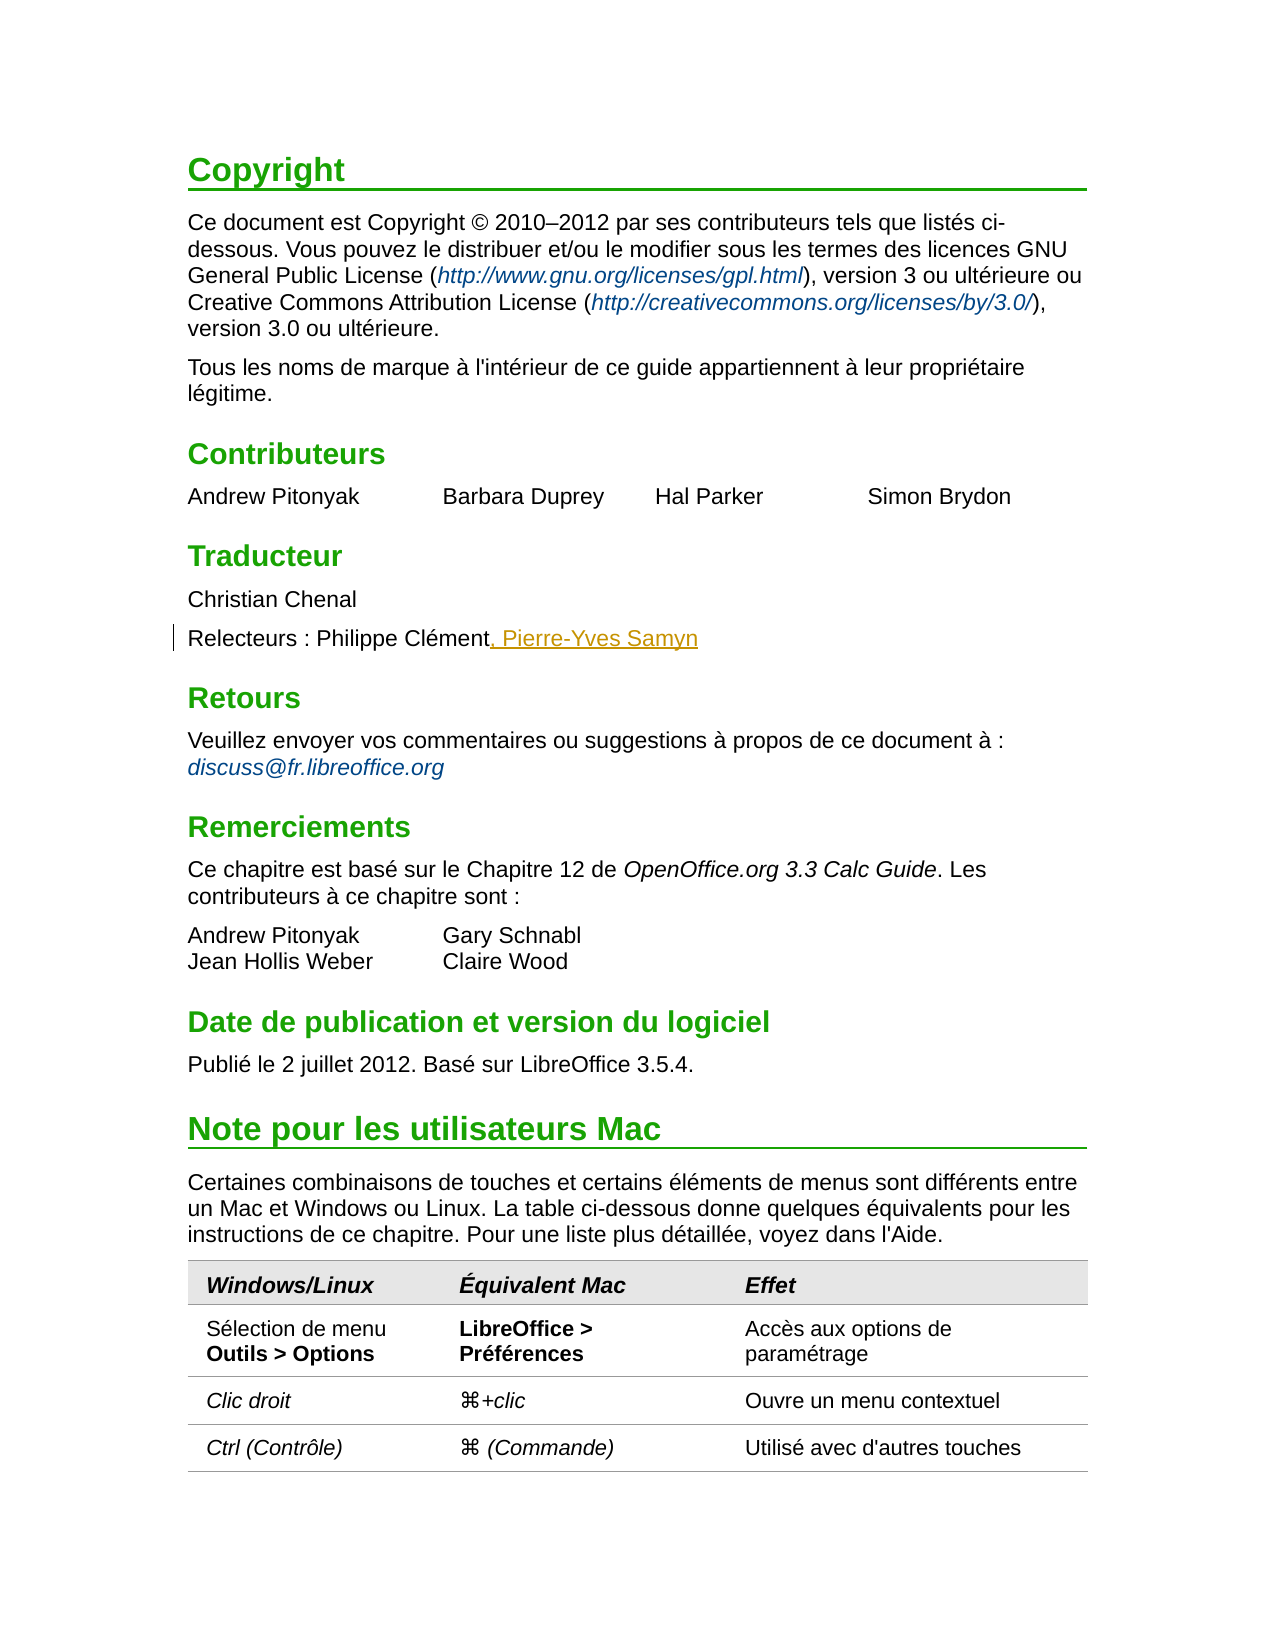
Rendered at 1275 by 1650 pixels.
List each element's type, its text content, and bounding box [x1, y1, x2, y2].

table_header Effet [727, 1261, 1088, 1304]
text Retours [187, 680, 1087, 715]
subtitle Copyright [187, 150, 1087, 191]
text Publié le 2 juillet 2012. Basé sur LibreOffice 3.5.4. [187, 1051, 1087, 1077]
text Christian Chenal [187, 586, 1087, 612]
subtitle Note pour les utilisateurs Mac [187, 1109, 1087, 1149]
table_cell Clic droit [188, 1377, 441, 1423]
text Tous les noms de marque à l'intérieur de ce guide appartiennent à leur propriétaire légitime. [187, 354, 1087, 406]
table_cell Accès aux options de paramétrage [727, 1305, 1088, 1376]
text Certaines combinaisons de touches et certains éléments de menus sont différents entre un Mac et Windows ou Linux. La table ci-dessous donne quelques équivalents pour les instructions de ce chapitre. Pour une liste plus détaillée, voyez dans l'Aide. [187, 1168, 1087, 1247]
table_cell z (Commande) [441, 1425, 727, 1471]
text Contributeurs [187, 436, 1087, 470]
table_cell Sélection de menu Outils > Options [188, 1305, 441, 1376]
text Andrew Pitonyak Gary Schnabl Jean Hollis Weber Claire Wood [187, 922, 1087, 974]
table_cell LibreOffice > Préférences [441, 1305, 727, 1376]
text Traducteur [187, 539, 1087, 573]
table_cell z+clic [441, 1377, 727, 1423]
text Andrew Pitonyak Barbara Duprey Hal Parker Simon Brydon [187, 483, 1087, 509]
text Ce chapitre est basé sur le Chapitre 12 de OpenOffice.org 3.3 Calc Guide. Les contributeurs à ce chapitre sont : [187, 856, 1087, 909]
table_cell Ouvre un menu contextuel [727, 1377, 1088, 1423]
text Remerciements [187, 809, 1087, 844]
table_header Windows/Linux [188, 1261, 441, 1304]
table_header Équivalent Mac [441, 1261, 727, 1304]
text Date de publication et version du logiciel [187, 1004, 1087, 1038]
text Veuillez envoyer vos commentaires ou suggestions à propos de ce document à : discuss@fr.libreoffice.org [187, 727, 1087, 780]
table_cell Utilisé avec d'autres touches [727, 1425, 1088, 1471]
text Relecteurs : Philippe Clément, Pierre-Yves Samyn [187, 624, 1087, 651]
text Ce document est Copyright © 2010–2012 par ses contributeurs tels que listés ci-dessous. Vous pouvez le distribuer et/ou le modifier sous les termes des licences GNU General Public License (http://www.gnu.org/licenses/gpl.html), version 3 ou ultérieure ou Creative Commons Attribution License (http://creativecommons.org/licenses/by/3.0/), version 3.0 ou ultérieure. [187, 209, 1087, 341]
table_cell Ctrl (Contrôle) [188, 1425, 441, 1471]
